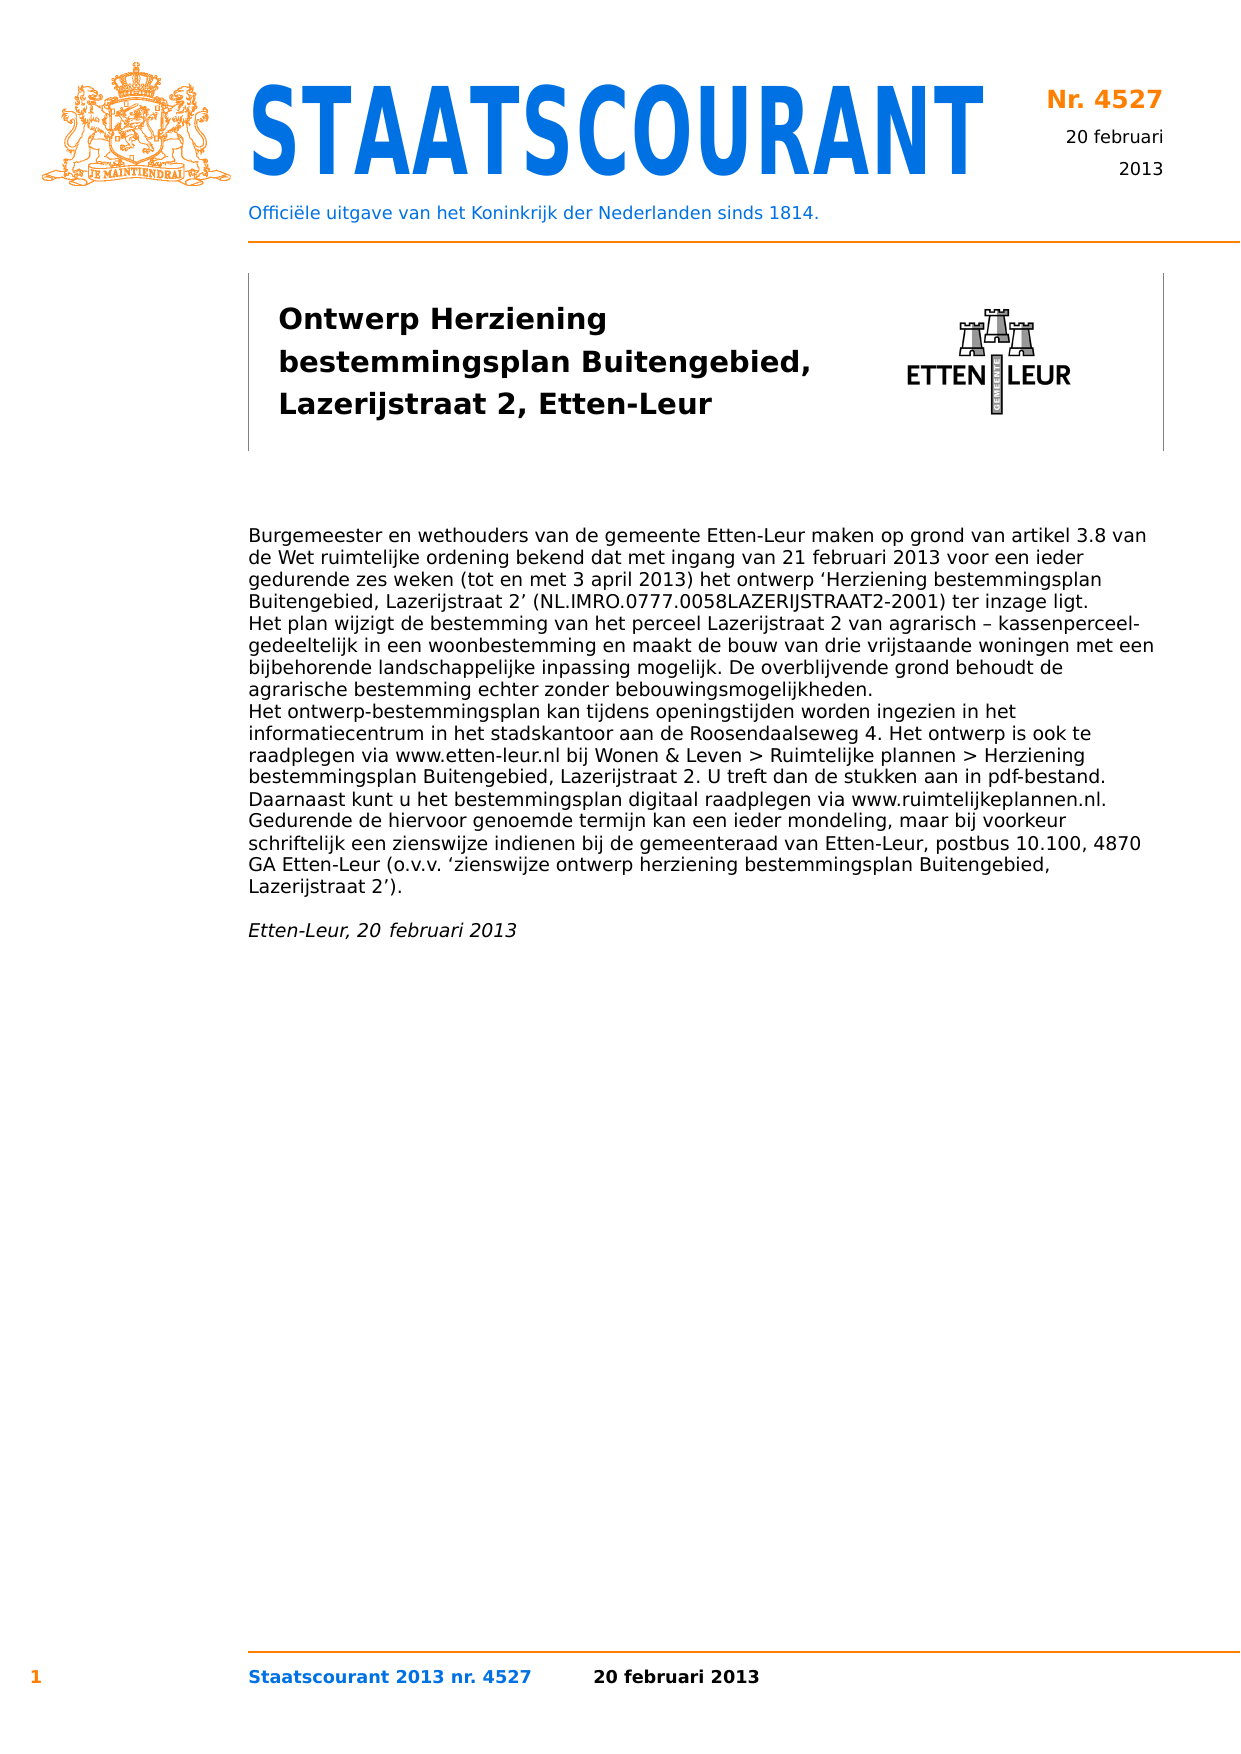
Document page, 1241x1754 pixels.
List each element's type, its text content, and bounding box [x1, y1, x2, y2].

table_cell Officiële uitgave van het Koninkrijk der Nederlanden sinds 1814. [248, 203, 1240, 241]
text Het ontwerp-bestemmingsplan kan tijdens openingstijden worden ingezien in het informatiecentrum in het stadskantoor aan de Roosendaalseweg 4. Het ontwerp is ook te raadplegen via www.etten-leur.nl bij Wonen & Leven > Ruimtelijke plannen > Herziening bestemmingsplan Buitengebied, Lazerijstraat 2. U treft dan de stukken aan in pdf-bestand. Daarnaast kunt u het bestemmingsplan digitaal raadplegen via www.ruimtelijkeplannen.nl. [248, 701, 1163, 810]
table_header [25, 62, 248, 241]
table_cell 2013 [998, 153, 1240, 203]
text Gedurende de hiervoor genoemde termijn kan een ieder mondeling, maar bij voorkeur schriftelijk een zienswijze indienen bij de gemeenteraad van Etten-Leur, postbus 10.100, 4870 GA Etten-Leur (o.v.v. ‘zienswijze ontwerp herziening bestemmingsplan Buitengebied, Lazerijstraat 2’). [248, 810, 1163, 898]
picture [844, 302, 1134, 421]
text Burgemeester en wethouders van de gemeente Etten-Leur maken op grond van artikel 3.8 van de Wet ruimtelijke ordening bekend dat met ingang van 21 februari 2013 voor een ieder gedurende zes weken (tot en met 3 april 2013) het ontwerp ‘Herziening bestemmingsplan Buitengebied, Lazerijstraat 2’ (NL.IMRO.0777.0058LAZERIJSTRAAT2-2001) ter inzage ligt. [248, 525, 1163, 613]
table_header STAATSCOURANT [248, 62, 998, 203]
text Etten-Leur, 20 februari 2013 [248, 920, 1163, 942]
text Het plan wijzigt de bestemming van het perceel Lazerijstraat 2 van agrarisch – kassenperceel- gedeeltelijk in een woonbestemming en maakt de bouw van drie vrijstaande woningen met een bijbehorende landschappelijke inpassing mogelijk. De overblijvende grond behoudt de agrarische bestemming echter zonder bebouwingsmogelijkheden. [248, 613, 1163, 701]
picture [41, 62, 231, 186]
subtitle Ontwerp Herziening bestemmingsplan Buitengebied, Lazerijstraat 2, Etten-Leur [249, 273, 1163, 451]
table_header Nr. 4527 [998, 62, 1240, 121]
table_cell 20 februari [998, 121, 1240, 153]
